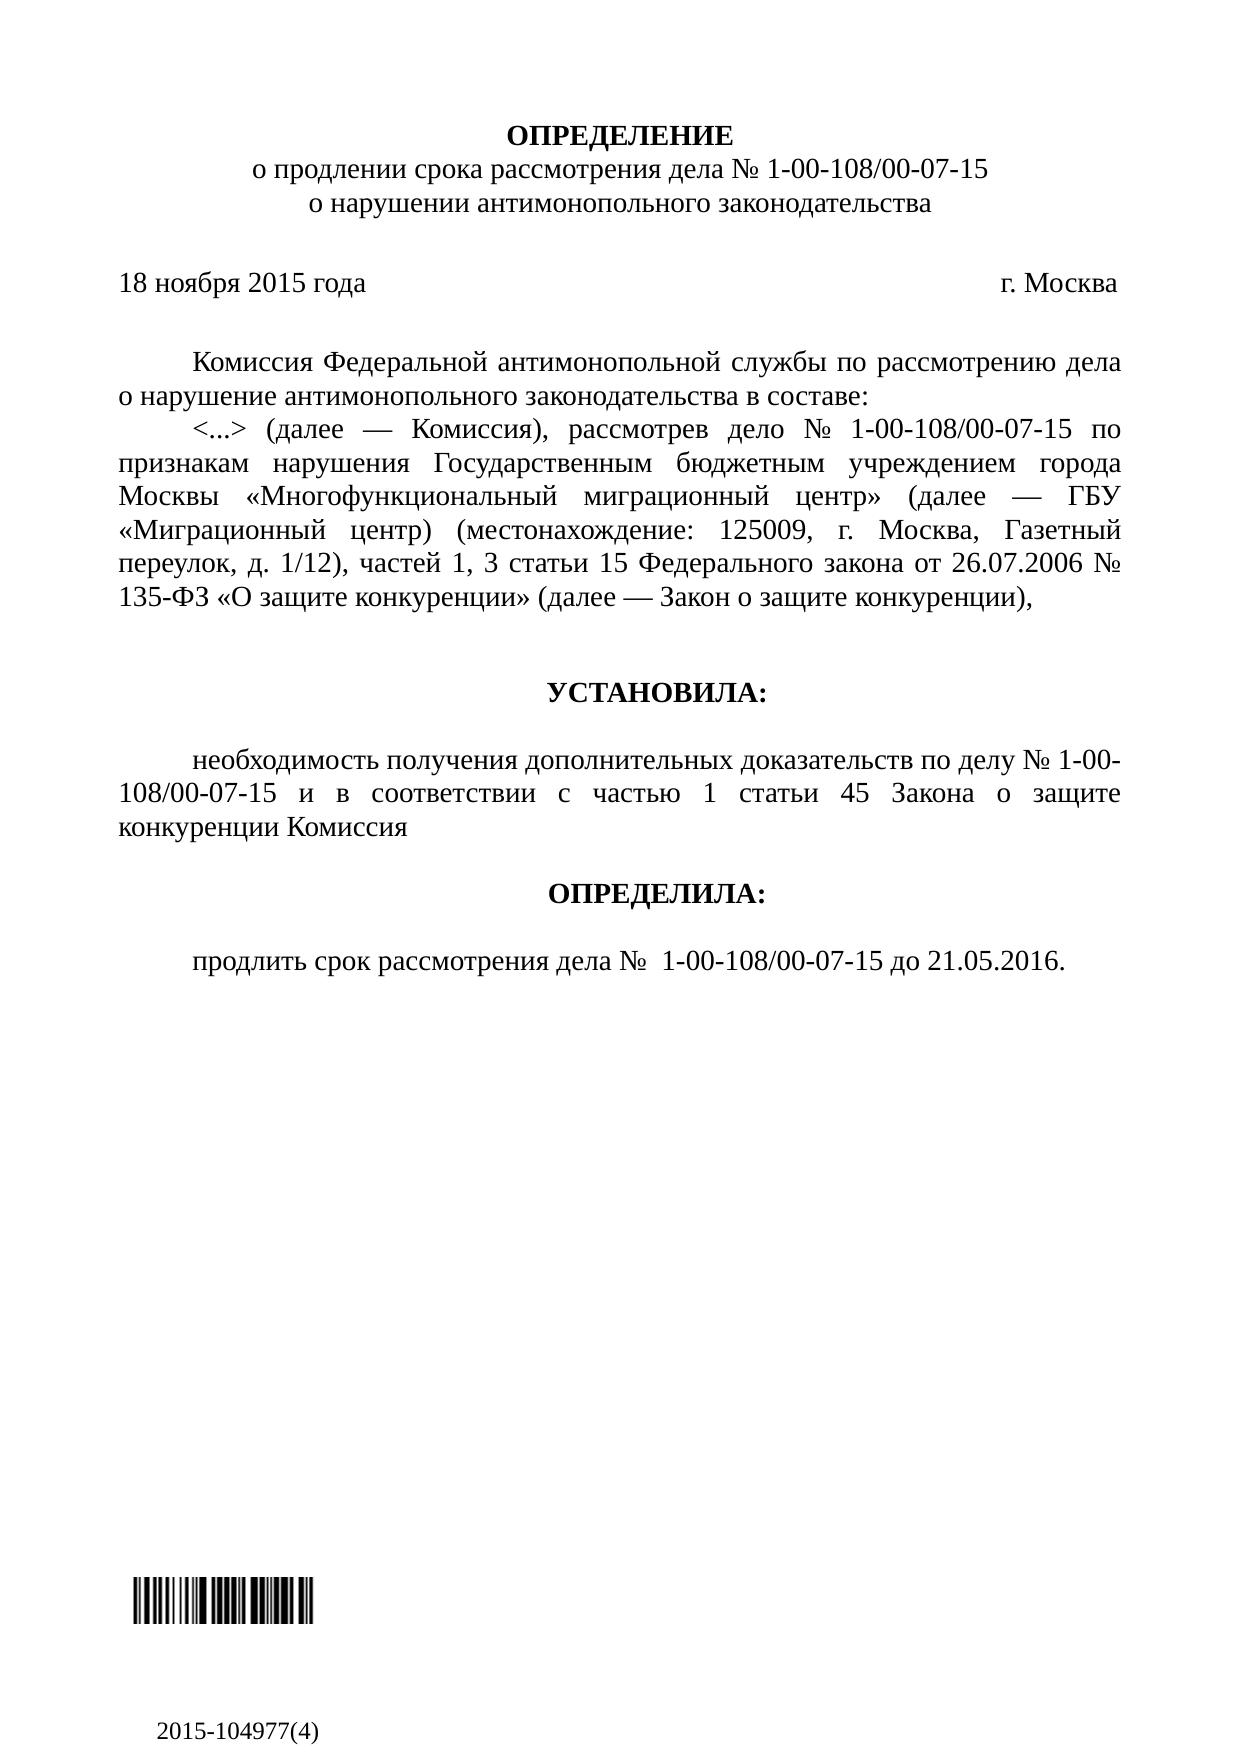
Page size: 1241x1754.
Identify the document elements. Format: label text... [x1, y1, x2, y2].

text продлить срок рассмотрения дела № 1-00-108/00-07-15 до 21.05.2016. [118, 943, 1122, 977]
text Комиссия Федеральной антимонопольной службы по рассмотрению дела о нарушение антимонопольного законодательства в составе: [118, 344, 1122, 411]
text ОПРЕДЕЛИЛА: [118, 876, 1122, 910]
text УСТАНОВИЛА: [118, 675, 1122, 708]
text о нарушении антимонопольного законодательства [118, 185, 1122, 219]
text ОПРЕДЕЛЕНИЕ [118, 118, 1122, 152]
picture [118, 1577, 331, 1624]
text необходимость получения дополнительных доказательств по делу № 1-00-108/00-07-15 и в соответствии с частью 1 статьи 45 Закона о защите конкуренции Комиссия [118, 742, 1122, 843]
text <...> (далее — Комиссия), рассмотрев дело № 1-00-108/00-07-15 по признакам нарушения Государственным бюджетным учреждением города Москвы «Многофункциональный миграционный центр» (далее — ГБУ «Миграционный центр) (местонахождение: 125009, г. Москва, Газетный переулок, д. 1/12), частей 1, 3 статьи 15 Федерального закона от 26.07.2006 № 135-ФЗ «О защите конкуренции» (далее — Закон о защите конкуренции), [118, 411, 1122, 613]
text 18 ноября 2015 года г. Москва [118, 265, 1122, 298]
text о продлении срока рассмотрения дела № 1-00-108/00-07-15 [118, 152, 1122, 185]
